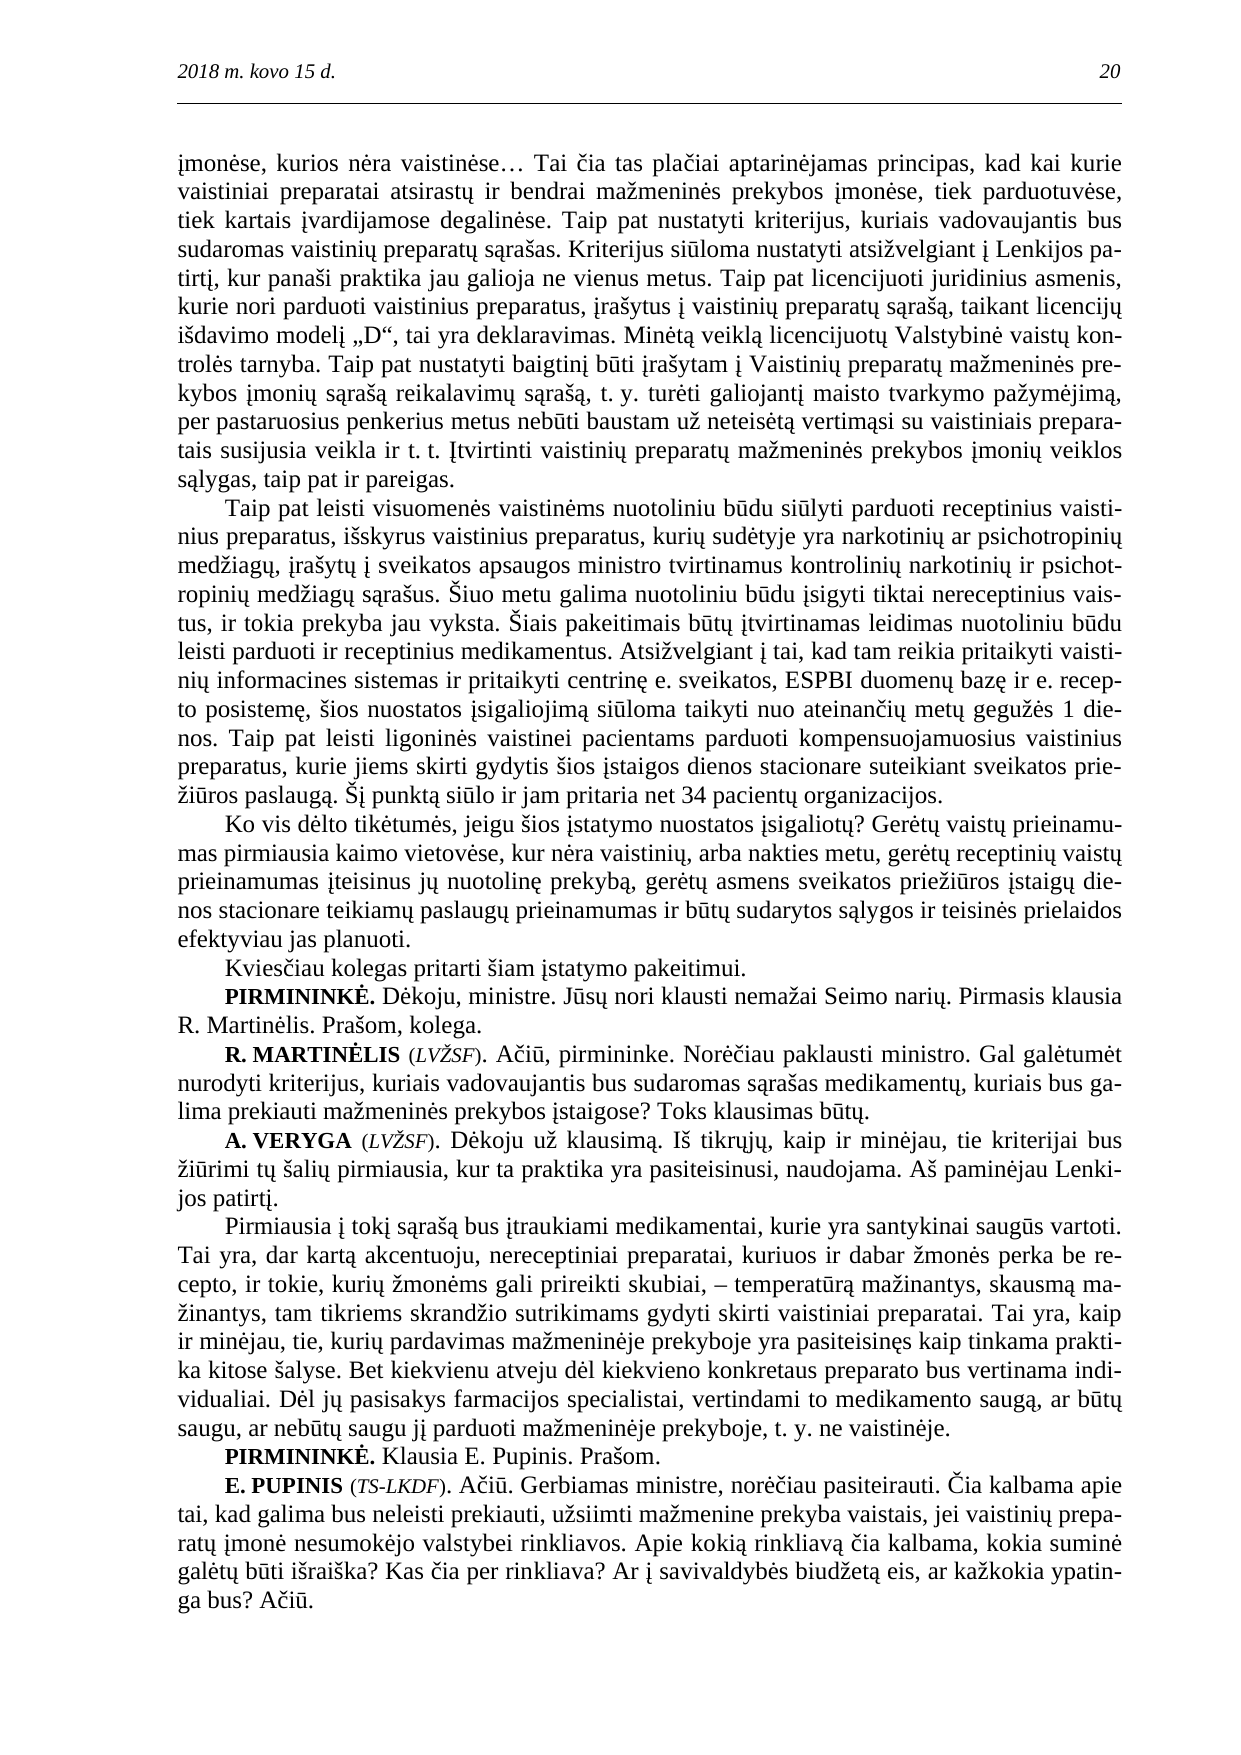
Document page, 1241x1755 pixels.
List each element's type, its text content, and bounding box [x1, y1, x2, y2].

text A. VERYGA (LVŽSF). Dė­ko­ju už klau­si­mą. Iš tik­rų­jų, kaip ir mi­nė­jau, tie kri­te­ri­jai bus žiū­ri­mi tų ša­lių pir­miau­sia, kur ta prak­ti­ka yra pa­si­tei­si­nu­si, nau­do­ja­ma. Aš pa­mi­nė­jau Len­ki­jos pa­tir­tį. [177, 1125, 1122, 1211]
text Pir­miau­sia į to­kį są­ra­šą bus įtrau­kia­mi me­di­ka­men­tai, ku­rie yra san­ty­ki­nai sau­gūs var­to­ti. Tai yra, dar kar­tą ak­cen­tuo­ju, ne­re­cep­ti­niai pre­pa­ra­tai, ku­riuos ir da­bar žmo­nės per­ka be re­cep­to, ir to­kie, ku­rių žmo­nėms ga­li pri­reik­ti sku­biai, – tem­pe­ra­tū­rą ma­ži­nan­tys, skaus­mą ma­ži­nan­tys, tam tik­riems skran­džio su­tri­ki­mams gy­dy­ti skir­ti vais­ti­niai pre­pa­ra­tai. Tai yra, kaip ir mi­nė­jau, tie, ku­rių par­da­vi­mas maž­me­ni­nė­je pre­ky­bo­je yra pa­si­tei­si­nęs kaip tin­ka­ma prak­ti­ka ki­to­se ša­ly­se. Bet kiek­vie­nu at­ve­ju dėl kiek­vie­no kon­kre­taus pre­pa­ra­to bus ver­ti­na­ma in­di­vi­du­a­liai. Dėl jų pa­si­sa­kys far­ma­ci­jos spe­cia­lis­tai, ver­tin­da­mi to me­di­ka­men­to sau­gą, ar bū­tų sau­gu, ar ne­bū­tų sau­gu jį par­duo­ti maž­me­ni­nė­je pre­ky­bo­je, t. y. ne vais­ti­nė­je. [177, 1211, 1122, 1441]
text E. PUPINIS (TS-LKDF). Ačiū. Ger­bia­mas mi­nist­re, no­rė­čiau pa­si­tei­rau­ti. Čia kal­ba­ma apie tai, kad ga­li­ma bus ne­leis­ti pre­kiau­ti, už­si­im­ti maž­me­ni­ne pre­ky­ba vais­tais, jei vais­ti­nių pre­pa­ra­tų įmo­nė ne­su­mo­kė­jo vals­ty­bei rin­klia­vos. Apie ko­kią rin­klia­vą čia kal­ba­ma, ko­kia su­mi­nė ga­lė­tų bū­ti iš­raiš­ka? Kas čia per rin­klia­va? Ar į sa­vi­val­dy­bės biu­dže­tą eis, ar kaž­ko­kia ypa­tin­ga bus? Ačiū. [177, 1470, 1122, 1614]
text Taip pat leis­ti vi­suo­me­nės vais­ti­nėms nuo­to­li­niu bū­du siū­ly­ti par­duo­ti re­cep­ti­nius vais­ti­nius pre­pa­ra­tus, iš­sky­rus vais­ti­nius pre­pa­ra­tus, ku­rių su­dė­ty­je yra nar­ko­ti­nių ar psi­chot­ro­pi­nių me­džia­gų, įra­šy­tų į svei­ka­tos ap­sau­gos mi­nist­ro tvir­ti­na­mus kon­tro­li­nių nar­ko­ti­nių ir psi­chot­ro­pi­nių me­džia­gų są­ra­šus. Šiuo me­tu ga­li­ma nuo­to­li­niu bū­du įsi­gy­ti tik­tai ne­re­cep­ti­nius vais­tus, ir to­kia pre­ky­ba jau vyks­ta. Šiais pa­kei­ti­mais bū­tų įtvir­ti­na­mas lei­di­mas nuo­to­li­niu bū­du leis­ti par­duo­ti ir re­cep­ti­nius me­di­ka­men­tus. At­si­žvel­giant į tai, kad tam rei­kia pri­tai­ky­ti vais­ti­nių in­for­ma­ci­nes sis­te­mas ir pri­tai­ky­ti cen­tri­nę e. svei­ka­tos, ESPBI duo­me­nų ba­zę ir e. re­cep­to po­sis­te­mę, šios nuo­sta­tos įsi­ga­lio­ji­mą siū­lo­ma tai­ky­ti nuo at­ei­nan­čių me­tų ge­gu­žės 1 die­nos. Taip pat leis­ti li­go­ni­nės vais­ti­nei pa­cien­tams par­duo­ti kom­pen­suo­ja­muo­sius vais­ti­nius pre­pa­ra­tus, ku­rie jiems skir­ti gy­dy­tis šios įstai­gos die­nos sta­cio­na­re su­tei­kiant svei­ka­tos prie­žiū­ros pa­slau­gą. Šį punk­tą siū­lo ir jam pri­ta­ria net 34 pa­cien­tų or­ga­ni­za­ci­jos. [177, 493, 1122, 809]
text PIRMININKĖ. Dė­ko­ju, mi­nist­re. Jū­sų no­ri klaus­ti ne­ma­žai Sei­mo na­rių. Pir­ma­sis klau­sia R. Mar­ti­nė­lis. Pra­šom, ko­le­ga. [177, 981, 1122, 1039]
text įmo­nė­se, ku­rios nė­ra vais­ti­nė­se… Tai čia tas pla­čiai ap­ta­ri­nė­ja­mas prin­ci­pas, kad kai ku­rie vais­ti­niai pre­pa­ra­tai at­si­ras­tų ir ben­drai maž­me­ni­nės pre­ky­bos įmo­nė­se, tiek par­duo­tu­vė­se, tiek kar­tais įvar­di­ja­mo­se de­ga­li­nė­se. Taip pat nu­sta­ty­ti kri­te­ri­jus, ku­riais va­do­vau­jan­tis bus su­da­ro­mas vais­ti­nių pre­pa­ra­tų są­ra­šas. Kri­te­ri­jus siū­lo­ma nu­sta­ty­ti at­si­žvel­giant į Len­ki­jos pa­tirtį, kur pa­na­ši prak­ti­ka jau ga­lio­ja ne vie­nus me­tus. Taip pat li­cen­ci­juo­ti ju­ri­di­nius as­me­nis, ku­rie no­ri par­duo­ti vais­ti­nius pre­pa­ra­tus, įra­šy­tus į vais­ti­nių pre­pa­ra­tų są­ra­šą, tai­kant li­cen­ci­jų iš­da­vi­mo mo­de­lį „D“, tai yra de­kla­ra­vi­mas. Mi­nė­tą veik­lą li­cen­ci­juo­tų Vals­ty­bi­nė vais­tų kon­tro­lės tar­ny­ba. Taip pat nu­sta­ty­ti baig­ti­nį bū­ti įra­šy­tam į Vais­ti­nių pre­pa­ra­tų maž­me­ni­nės pre­ky­bos įmo­nių są­ra­šą rei­ka­la­vi­mų są­ra­šą, t. y. tu­rė­ti ga­lio­jan­tį mais­to tvar­ky­mo pa­žy­mė­ji­mą, per pas­ta­ruo­sius pen­ke­rius me­tus ne­bū­ti baus­tam už ne­tei­sė­tą ver­ti­mą­si su vais­ti­niais pre­pa­ra­tais su­si­ju­sia veik­la ir t. t. Įtvir­tin­ti vais­ti­nių pre­pa­ra­tų maž­me­ni­nės pre­ky­bos įmo­nių veik­los są­ly­gas, taip pat ir pa­rei­gas. [177, 148, 1122, 493]
text PIRMININKĖ. Klau­sia E. Pu­pi­nis. Pra­šom. [177, 1441, 1122, 1470]
text Kvies­čiau ko­le­gas pri­tar­ti šiam įsta­ty­mo pa­kei­ti­mui. [177, 953, 1122, 981]
text R. MARTINĖLIS (LVŽSF). Ačiū, pir­mi­nin­ke. No­rė­čiau pa­klaus­ti mi­nist­ro. Gal ga­lė­tu­mėt nu­ro­dy­ti kri­te­ri­jus, ku­riais va­do­vau­jan­tis bus su­da­ro­mas są­ra­šas me­di­ka­men­tų, ku­riais bus ga­li­ma pre­kiau­ti maž­me­ni­nės pre­ky­bos įstai­go­se? Toks klau­si­mas bū­tų. [177, 1039, 1122, 1125]
text Ko vis dėl­to ti­kė­tu­mės, jei­gu šios įsta­ty­mo nuo­sta­tos įsi­ga­lio­tų? Ge­rė­tų vais­tų pri­ei­na­mu­mas pir­miau­sia kai­mo vie­to­vė­se, kur nė­ra vais­ti­nių, ar­ba nak­ties me­tu, ge­rė­tų re­cep­ti­nių vais­tų pri­ei­na­mu­mas įtei­si­nus jų nuo­to­li­nę pre­ky­bą, ge­rė­tų as­mens svei­ka­tos prie­žiū­ros įstai­gų die­nos sta­cio­na­re tei­kia­mų pa­slau­gų pri­ei­na­mu­mas ir bū­tų su­da­ry­tos są­ly­gos ir tei­si­nės prie­lai­dos efek­ty­viau jas pla­nuo­ti. [177, 809, 1122, 953]
